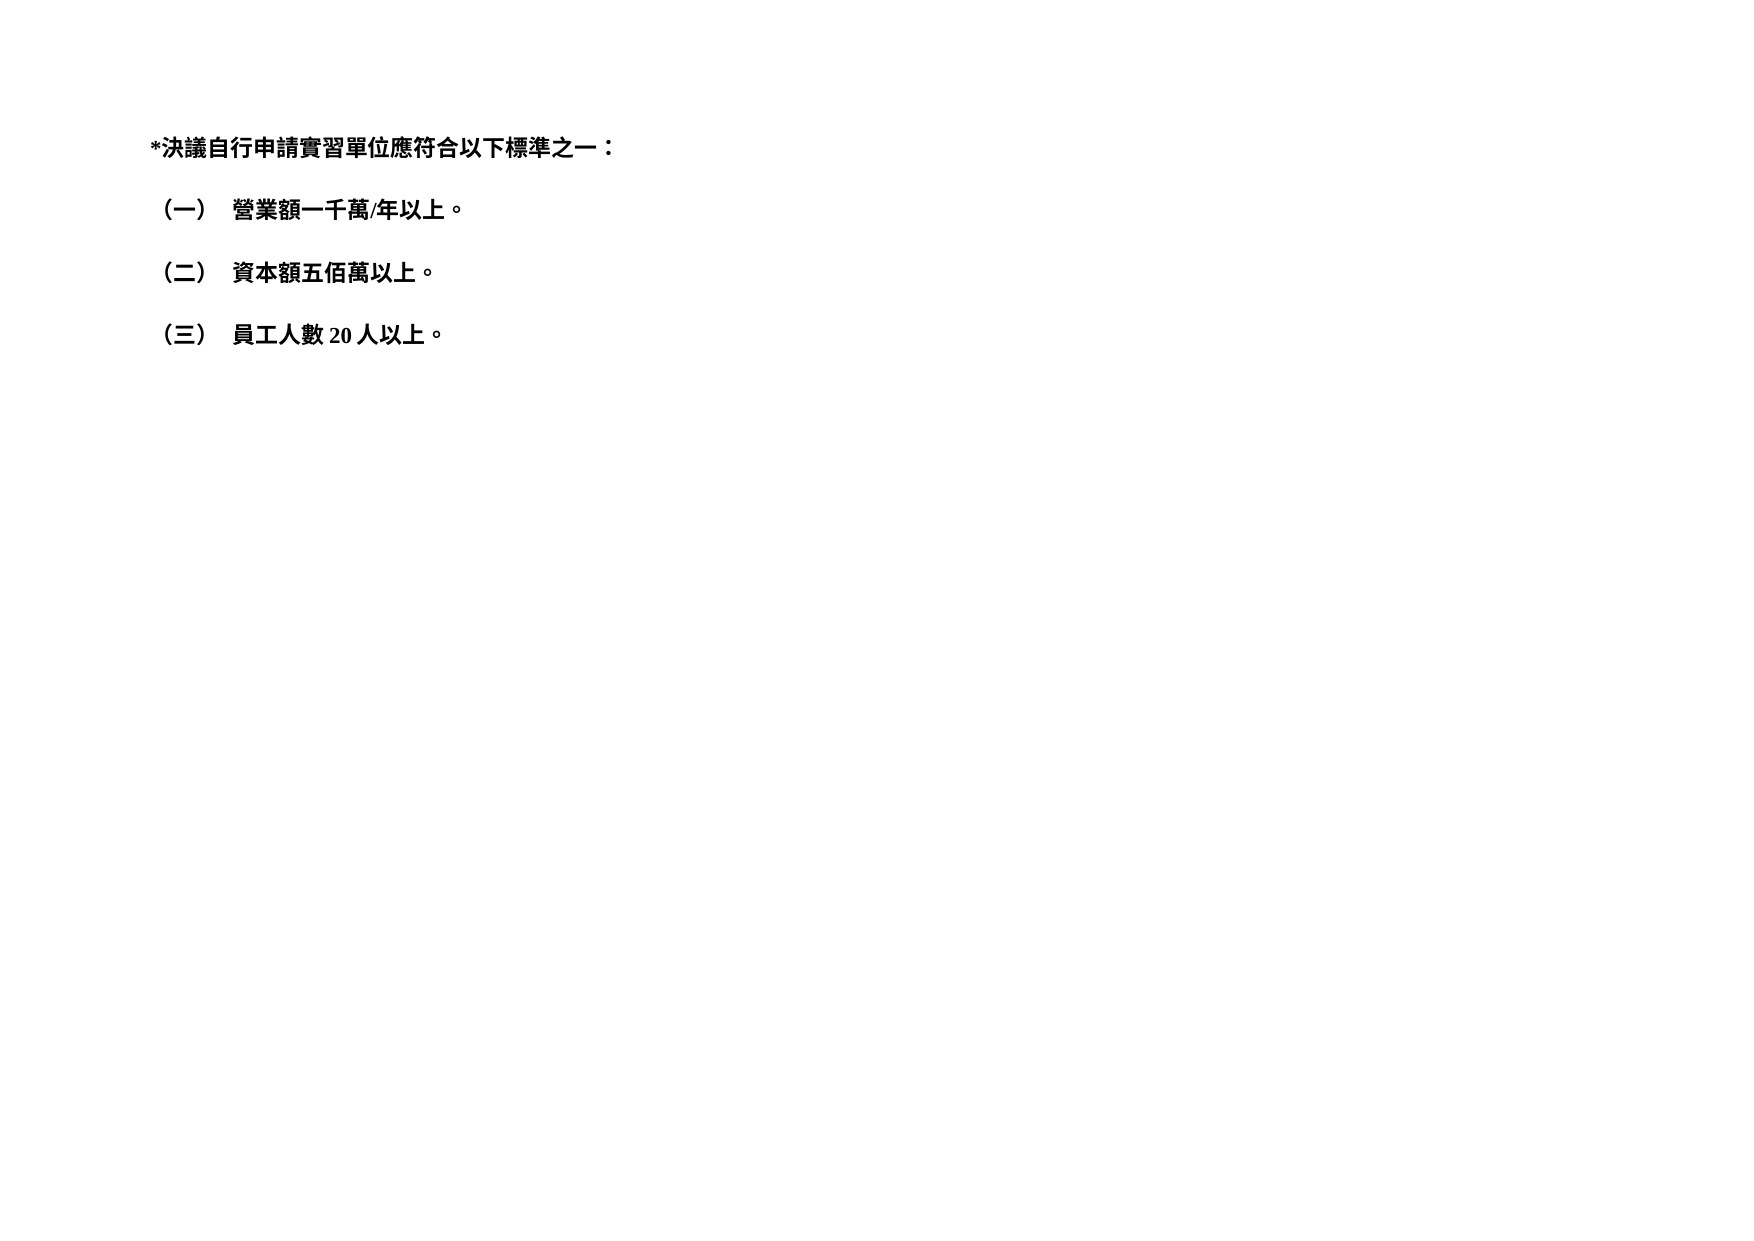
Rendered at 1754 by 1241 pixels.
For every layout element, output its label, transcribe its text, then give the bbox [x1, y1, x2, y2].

text *決議自行申請實習單位應符合以下標準之一： [150, 107, 1604, 169]
text （一） 營業額一千萬/年以上。 [150, 169, 1604, 232]
text （二） 資本額五佰萬以上。 [150, 232, 1604, 294]
text （三） 員工人數20人以上。 [150, 294, 1604, 357]
